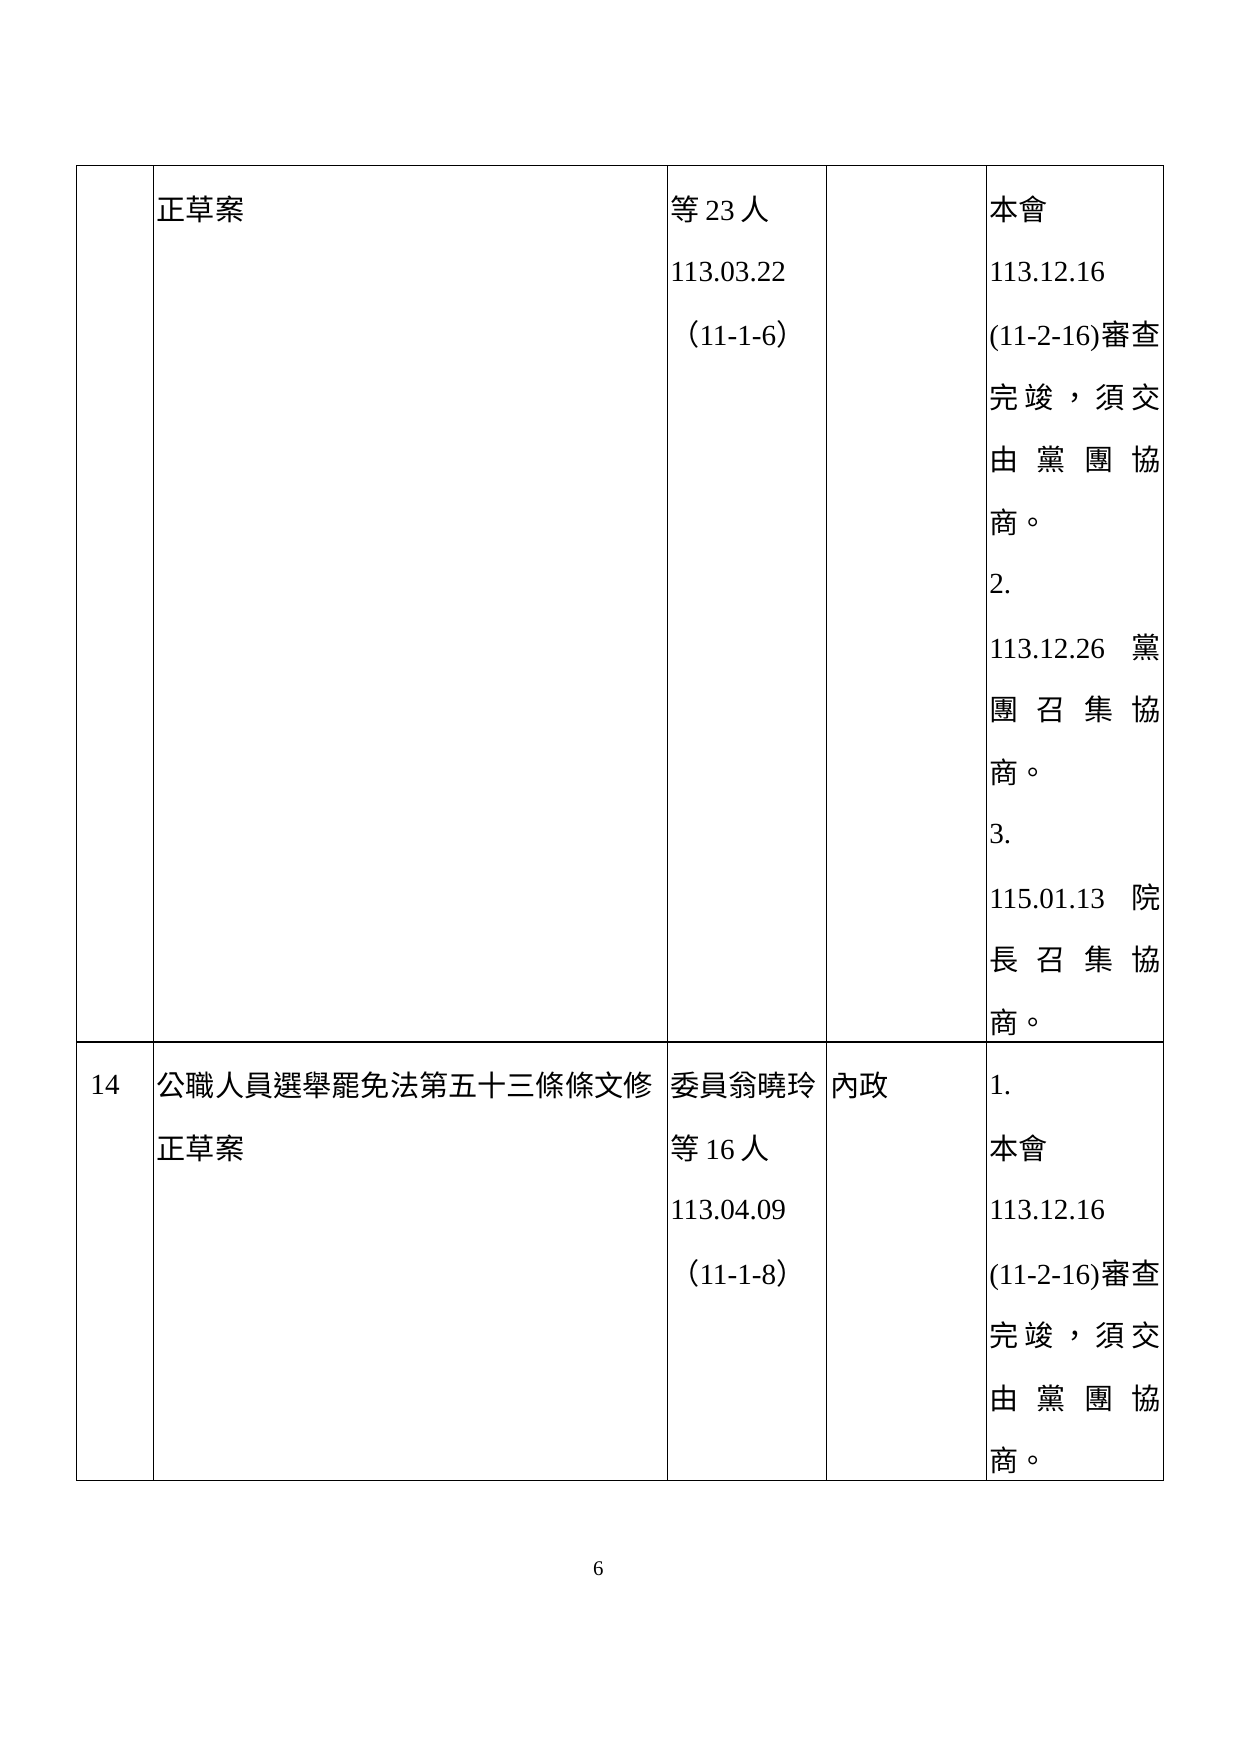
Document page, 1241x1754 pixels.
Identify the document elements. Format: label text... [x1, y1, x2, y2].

table_cell [77, 1043, 153, 1480]
table_cell 等23人 113.03.22 （11-1-6） [668, 166, 826, 1041]
table_cell [77, 166, 153, 1041]
table_cell 內政 [827, 1043, 986, 1480]
table_cell 1. 本會 113.12.16 (11-2-16)審查完竣，須交由黨團協商。 [987, 1043, 1163, 1480]
table_cell 本會 113.12.16 (11-2-16)審查完竣，須交由黨團協商。 2. 113.12.26黨團召集協商。 3. 115.01.13院長召集協商。 [987, 166, 1163, 1041]
table_cell 正草案 [154, 166, 667, 1041]
table_cell 委員翁曉玲等16人 113.04.09 （11-1-8） [668, 1043, 826, 1480]
table_cell 公職人員選舉罷免法第五十三條條文修正草案 [154, 1043, 667, 1480]
table_cell [827, 166, 986, 1041]
